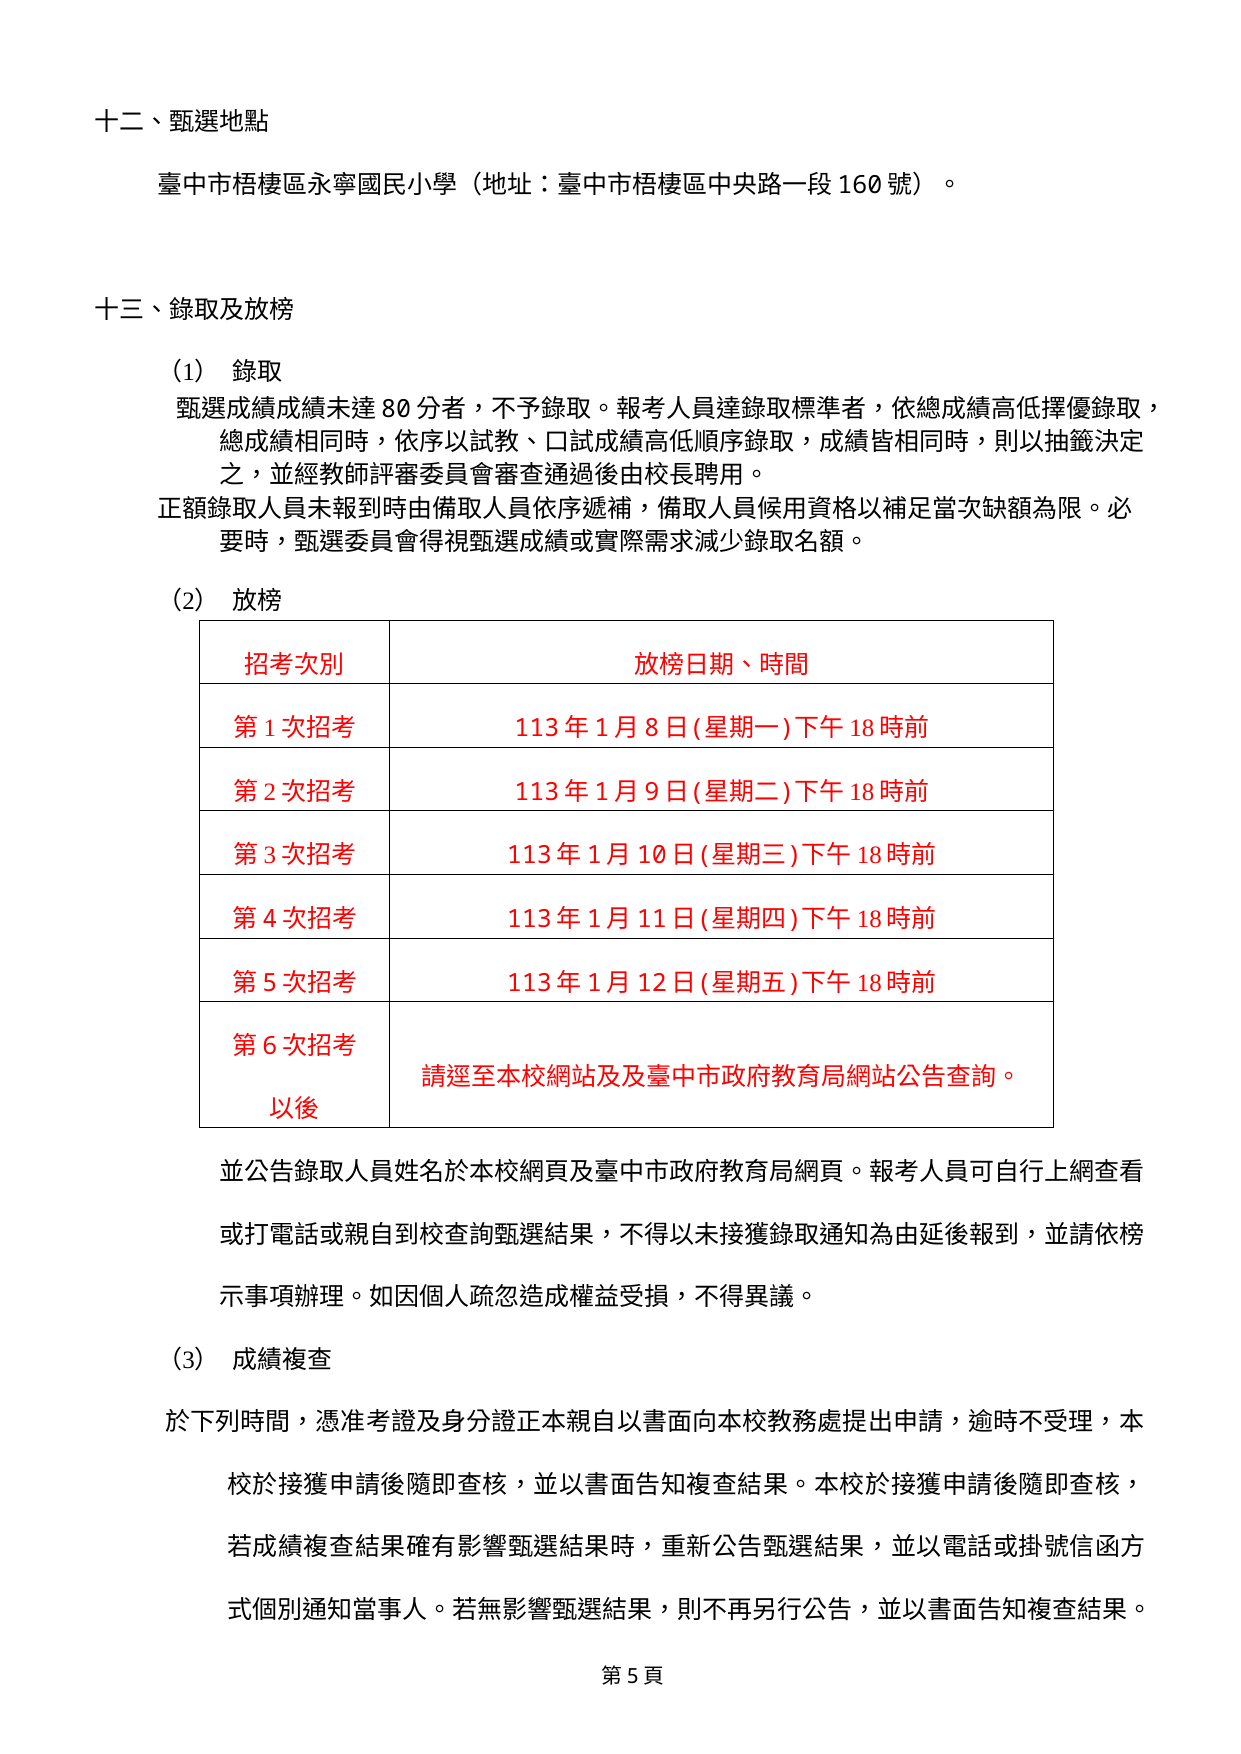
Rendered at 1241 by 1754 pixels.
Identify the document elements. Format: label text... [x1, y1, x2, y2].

table_cell 第4次招考 [200, 875, 389, 937]
text 十三、錄取及放榜 [94, 266, 1146, 328]
table_header 放榜日期、時間 [390, 621, 1053, 683]
table_cell 第6次招考 以後 [200, 1002, 389, 1127]
table_cell 第2次招考 [200, 748, 389, 810]
table_cell 請逕至本校網站及及臺中市政府教育局網站公告查詢。 [390, 1002, 1053, 1127]
table_cell 第1次招考 [200, 684, 389, 747]
table_cell 113年1月9日(星期二)下午18時前 [390, 748, 1053, 810]
table_cell 113年1月10日(星期三)下午18時前 [390, 811, 1053, 874]
list 成績複查 [157, 1316, 1146, 1378]
table_cell 113年1月12日(星期五)下午18時前 [390, 939, 1053, 1001]
text 臺中市梧棲區永寧國民小學（地址：臺中市梧棲區中央路一段160號）。 [157, 141, 1146, 203]
text 正額錄取人員未報到時由備取人員依序遞補，備取人員候用資格以補足當次缺額為限。必要時，甄選委員會得視甄選成績或實際需求減少錄取名額。 [94, 491, 1146, 557]
table_cell 第3次招考 [200, 811, 389, 874]
text 甄選成績成績未達80分者，不予錄取。報考人員達錄取標準者，依總成績高低擇優錄取，總成績相同時，依序以試教、口試成績高低順序錄取，成績皆相同時，則以抽籤決定之，並經教師評審委員會審查通過後由校長聘用。 [132, 391, 1146, 491]
table_cell 113年1月8日(星期一)下午18時前 [390, 684, 1053, 747]
list 放榜 [157, 557, 1146, 620]
text 於下列時間，憑准考證及身分證正本親自以書面向本校教務處提出申請，逾時不受理，本校於接獲申請後隨即查核，並以書面告知複查結果。本校於接獲申請後隨即查核，若成績複查結果確有影響甄選結果時，重新公告甄選結果，並以電話或掛號信函方式個別通知當事人。若無影響甄選結果，則不再另行公告，並以書面告知複查結果。 [94, 1378, 1146, 1628]
table_cell 第5次招考 [200, 939, 389, 1001]
table_header 招考次別 [200, 621, 389, 683]
text 十二、甄選地點 [94, 78, 1146, 141]
list 錄取 [157, 328, 1146, 391]
text 並公告錄取人員姓名於本校網頁及臺中市政府教育局網頁。報考人員可自行上網查看或打電話或親自到校查詢甄選結果，不得以未接獲錄取通知為由延後報到，並請依榜示事項辦理。如因個人疏忽造成權益受損，不得異議。 [219, 1128, 1146, 1316]
table_cell 113年1月11日(星期四)下午18時前 [390, 875, 1053, 937]
